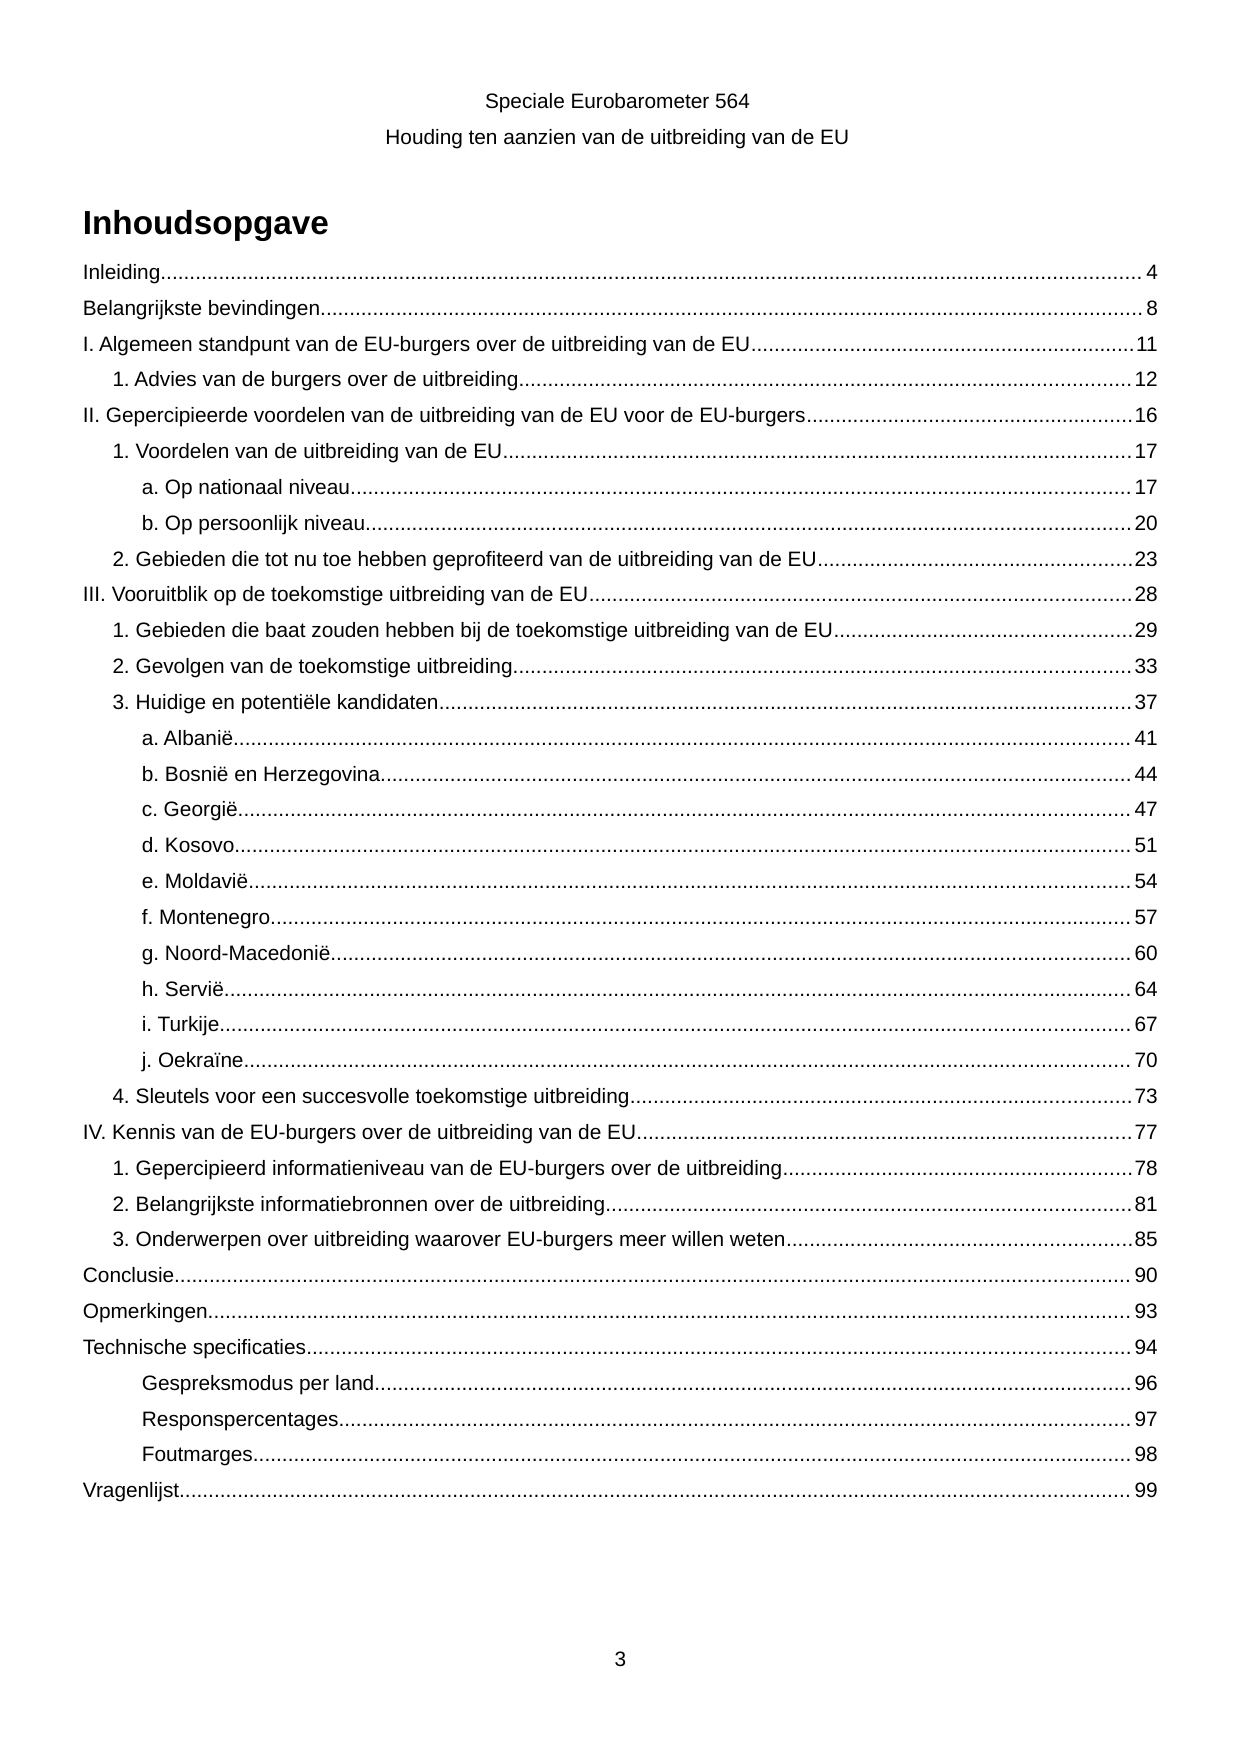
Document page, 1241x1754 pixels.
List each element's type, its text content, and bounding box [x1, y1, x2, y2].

text 1. Gebieden die baat zouden hebben bij de toekomstige uitbreiding van de EU 29 [112, 618, 1157, 642]
text j. Oekraïne 70 [142, 1048, 1157, 1072]
text IV. Kennis van de EU-burgers over de uitbreiding van de EU 77 [83, 1120, 1157, 1144]
text Belangrijkste bevindingen 8 [83, 296, 1157, 319]
text b. Bosnië en Herzegovina 44 [142, 761, 1157, 785]
text a. Albanië 41 [142, 726, 1157, 749]
text b. Op persoonlijk niveau 20 [142, 511, 1157, 534]
text Inleiding 4 [83, 260, 1157, 284]
text 2. Gebieden die tot nu toe hebben geprofiteerd van de uitbreiding van de EU 23 [112, 546, 1157, 570]
text e. Moldavië 54 [142, 869, 1157, 893]
text Technische specificaties 94 [83, 1335, 1157, 1359]
text Gespreksmodus per land 96 [142, 1371, 1157, 1394]
text II. Gepercipieerde voordelen van de uitbreiding van de EU voor de EU-burgers 16 [83, 403, 1157, 427]
text Responspercentages 97 [142, 1406, 1157, 1430]
text g. Noord-Macedonië 60 [142, 941, 1157, 964]
text h. Servië 64 [142, 976, 1157, 1000]
text I. Algemeen standpunt van de EU-burgers over de uitbreiding van de EU 11 [83, 331, 1157, 355]
text 2. Gevolgen van de toekomstige uitbreiding 33 [112, 654, 1157, 678]
text Vragenlijst 99 [83, 1478, 1157, 1502]
text Conclusie 90 [83, 1263, 1157, 1287]
text III. Vooruitblik op de toekomstige uitbreiding van de EU 28 [83, 582, 1157, 606]
text i. Turkije 67 [142, 1012, 1157, 1036]
subtitle Inhoudsopgave [83, 203, 1157, 241]
text 1. Gepercipieerd informatieniveau van de EU-burgers over de uitbreiding 78 [112, 1156, 1157, 1179]
text 4. Sleutels voor een succesvolle toekomstige uitbreiding 73 [112, 1084, 1157, 1108]
text c. Georgië 47 [142, 797, 1157, 821]
text Opmerkingen 93 [83, 1299, 1157, 1323]
text Foutmarges 98 [142, 1442, 1157, 1466]
text a. Op nationaal niveau 17 [142, 475, 1157, 499]
text 2. Belangrijkste informatiebronnen over de uitbreiding 81 [112, 1191, 1157, 1215]
text 1. Voordelen van de uitbreiding van de EU 17 [112, 439, 1157, 463]
text f. Montenegro 57 [142, 905, 1157, 929]
text d. Kosovo 51 [142, 833, 1157, 857]
text 1. Advies van de burgers over de uitbreiding 12 [112, 367, 1157, 391]
text 3. Huidige en potentiële kandidaten 37 [112, 690, 1157, 714]
text 3. Onderwerpen over uitbreiding waarover EU-burgers meer willen weten 85 [112, 1227, 1157, 1251]
